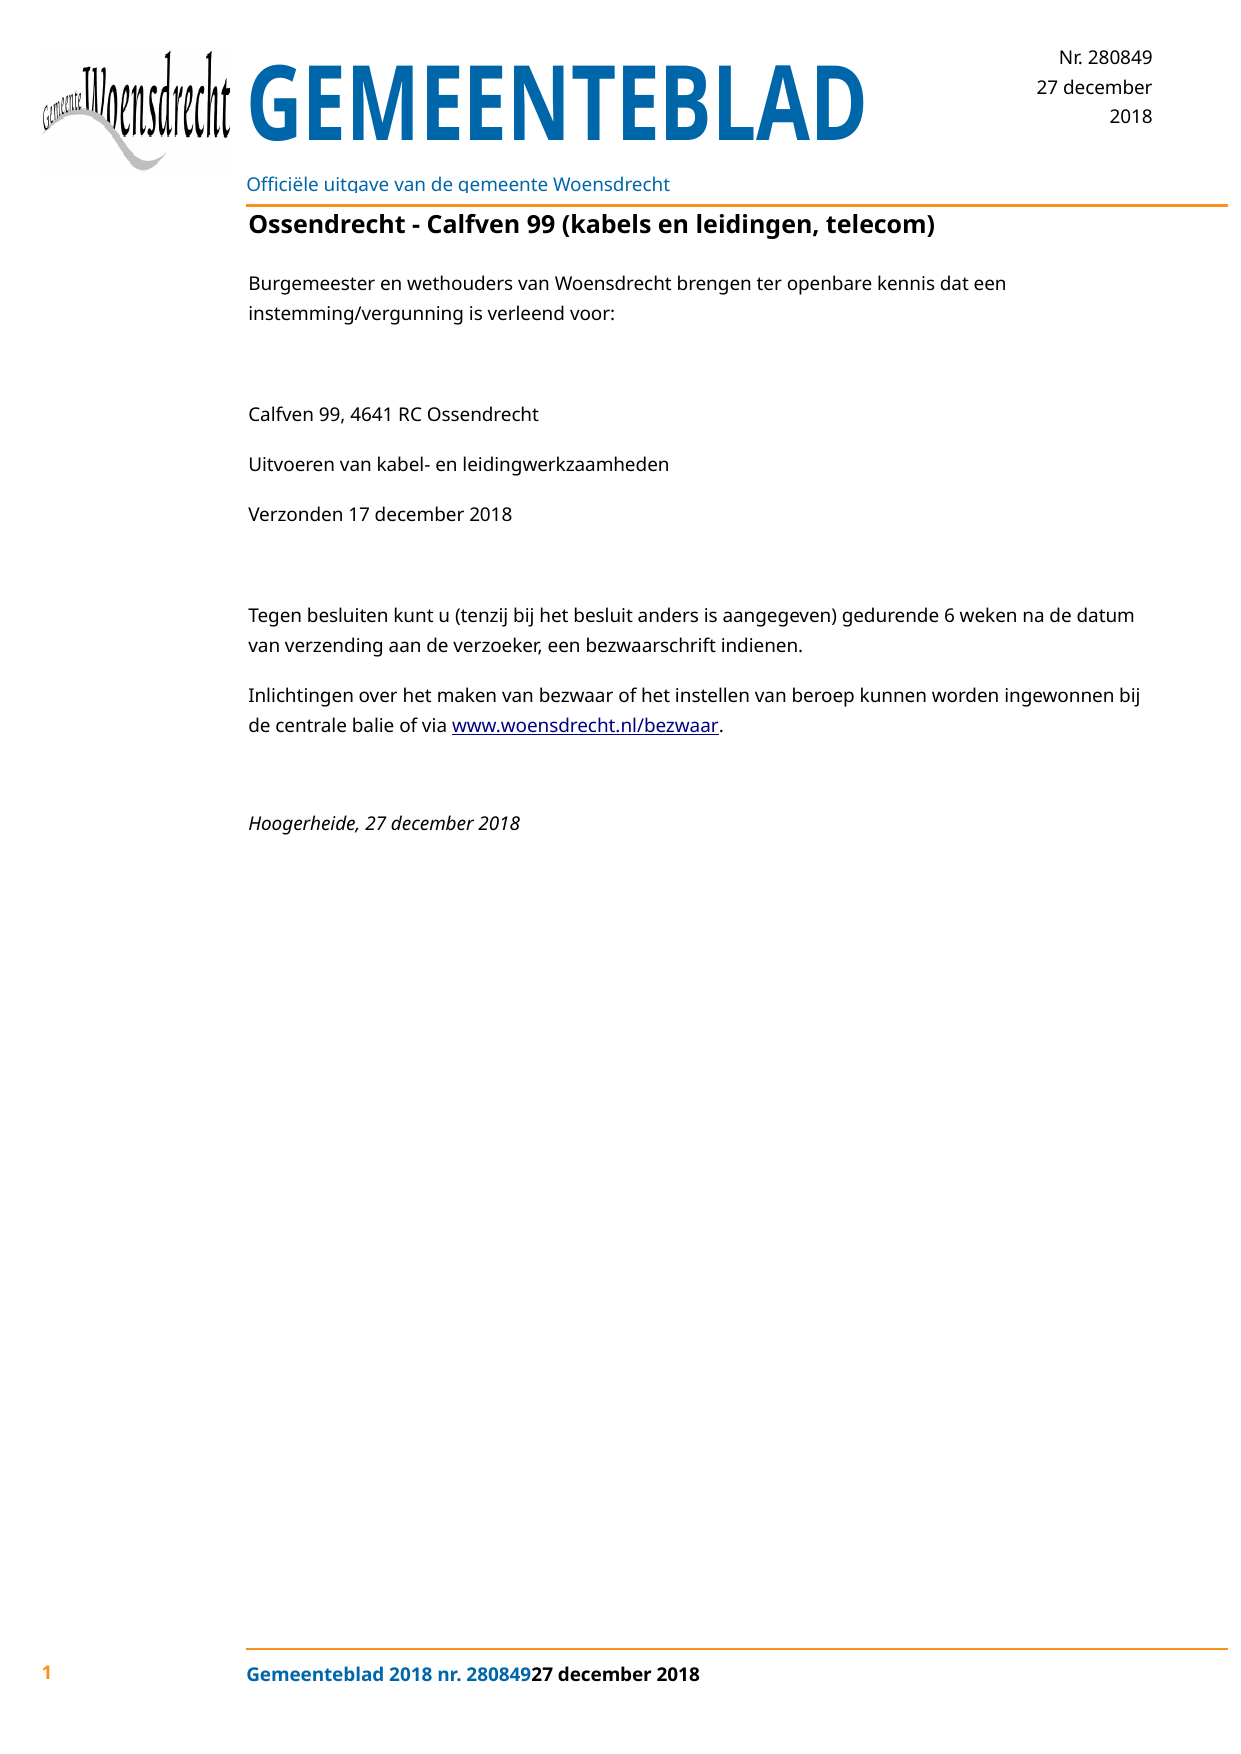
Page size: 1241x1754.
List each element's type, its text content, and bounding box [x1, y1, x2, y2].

picture [41, 47, 231, 172]
text Hoogerheide, 27 december 2018 [248, 810, 1152, 836]
text Calfven 99, 4641 RC Ossendrecht [248, 401, 1152, 426]
text Burgemeester en wethouders van Woensdrecht brengen ter openbare kennis dat een instemming/vergunning is verleend voor: [248, 270, 1152, 326]
text Verzonden 17 december 2018 [248, 502, 1152, 527]
text Ossendrecht - Calfven 99 (kabels en leidingen, telecom) [248, 207, 1152, 241]
text Tegen besluiten kunt u (tenzij bij het besluit anders is aangegeven) gedurende 6 weken na de datum van verzending aan de verzoeker, een bezwaarschrift indienen. [248, 602, 1152, 658]
text Inlichtingen over het maken van bezwaar of het instellen van beroep kunnen worden ingewonnen bij de centrale balie of via www.woensdrecht.nl/bezwaar. [248, 682, 1152, 738]
text Uitvoeren van kabel- en leidingwerkzaamheden [248, 451, 1152, 477]
